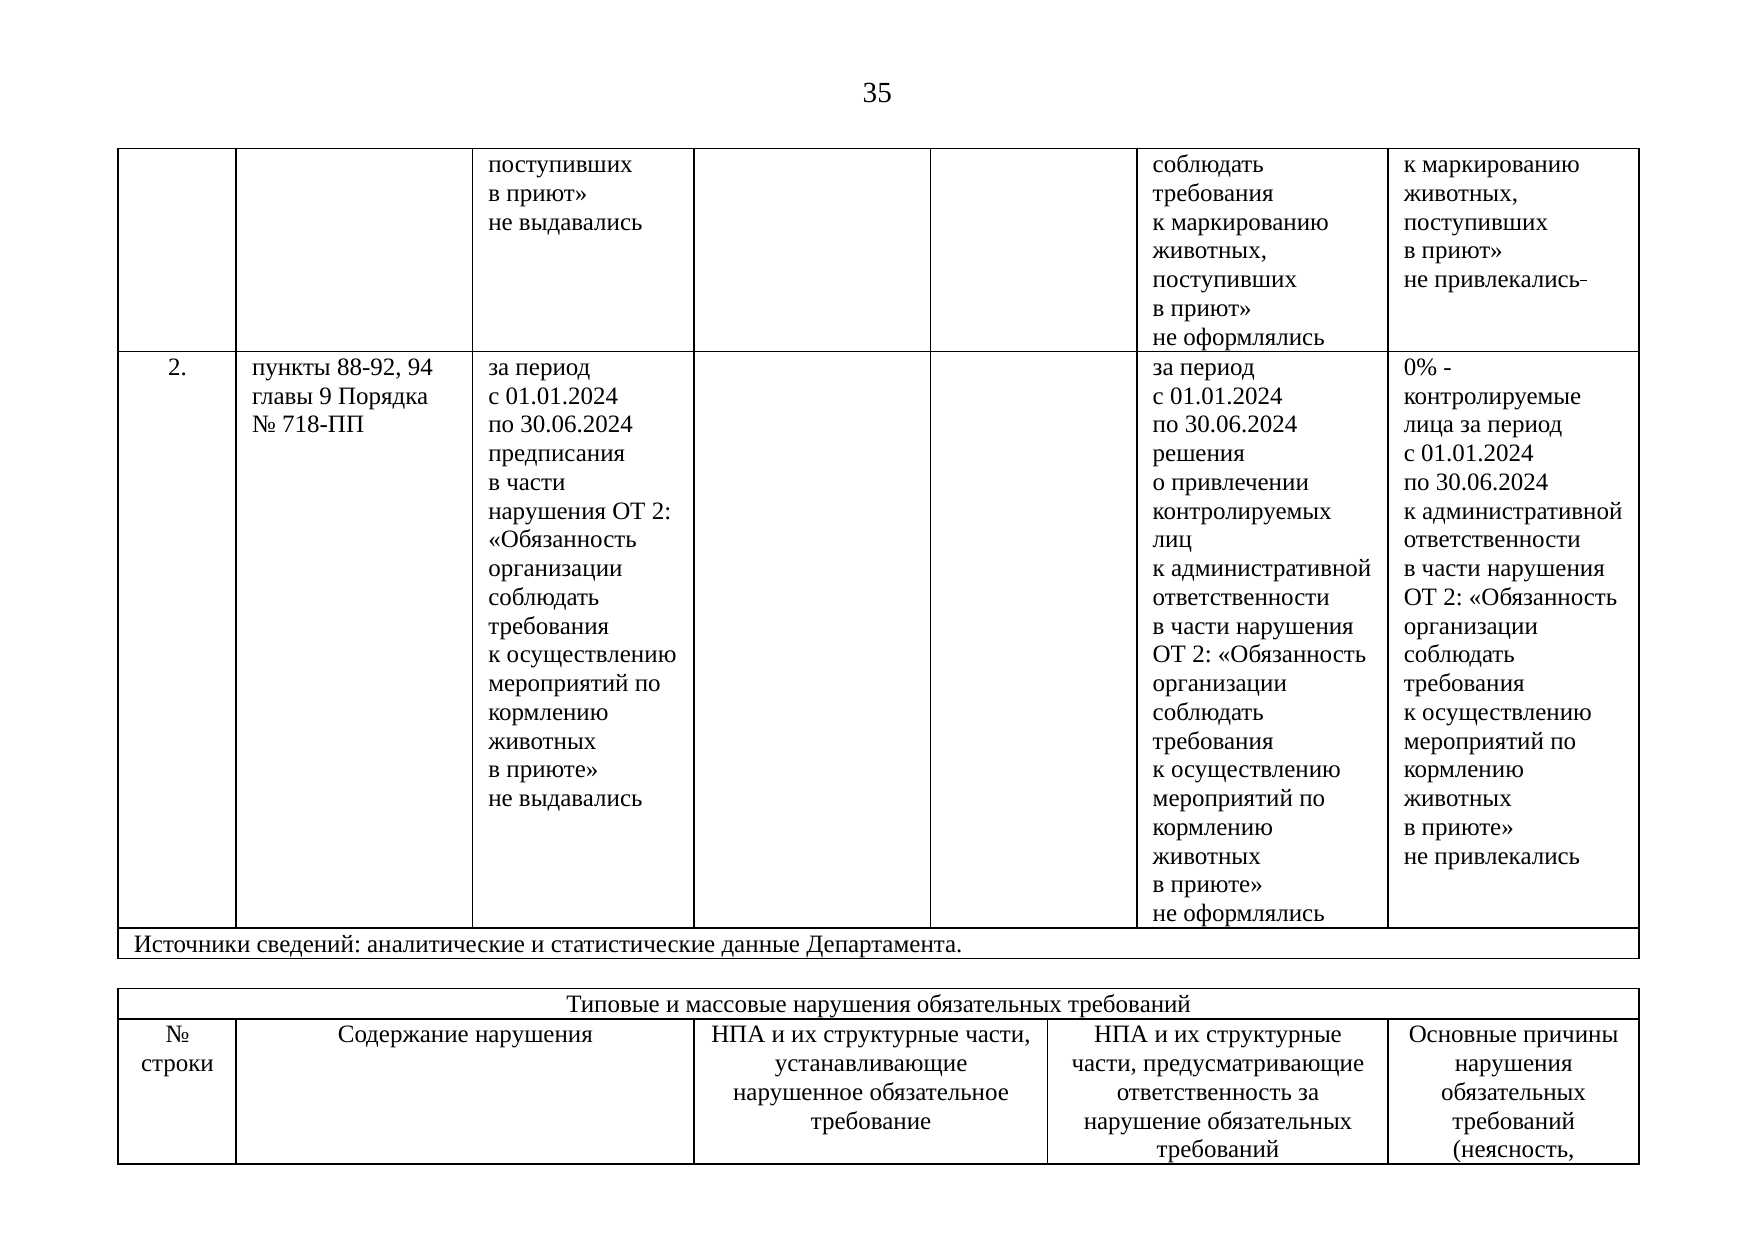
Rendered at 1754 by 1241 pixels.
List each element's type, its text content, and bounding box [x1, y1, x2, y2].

table_cell пункты 88-92, 94 главы 9 Порядка № 718-ПП [237, 352, 472, 927]
table_cell [930, 959, 1392, 988]
table_cell НПА и их структурные части, устанавливающие нарушенное обязательное требование [695, 1020, 1047, 1163]
table_cell [1393, 958, 1646, 988]
table_cell к маркированию животных, поступивших в приют» не привлекались [1389, 149, 1638, 351]
table_cell Содержание нарушения [237, 1020, 693, 1163]
table_cell [1640, 148, 1646, 351]
table_cell поступивших в приют» не выдавались [473, 149, 693, 351]
table_cell НПА и их структурные части, предусматривающие ответственность за нарушение обязательных требований [1048, 1020, 1387, 1163]
table_cell [1640, 351, 1646, 927]
table_cell [236, 959, 930, 988]
table_cell [695, 352, 930, 927]
table_cell за период с 01.01.2024 по 30.06.2024 предписания в части нарушения ОТ 2: «Обязанность организации соблюдать требования к осуществлению мероприятий по кормлению животных в приюте» не выдавались [473, 352, 693, 927]
table_cell [695, 149, 930, 351]
table_cell [237, 149, 472, 351]
table_cell за период с 01.01.2024 по 30.06.2024 решения о привлечении контролируемых лиц к административной ответственности в части нарушения ОТ 2: «Обязанность организации соблюдать требования к осуществлению мероприятий по кормлению животных в приюте» не оформлялись [1138, 352, 1387, 927]
table_cell [1640, 1018, 1646, 1163]
table_cell [931, 352, 1136, 927]
table_cell 0% - контролируемые лица за период с 01.01.2024 по 30.06.2024 к административной ответственности в части нарушения ОТ 2: «Обязанность организации соблюдать требования к осуществлению мероприятий по кормлению животных в приюте» не привлекались [1389, 352, 1638, 927]
table_cell [1640, 927, 1646, 957]
table_cell Источники сведений: аналитические и статистические данные Департамента. [119, 929, 1638, 957]
table_cell [118, 959, 236, 988]
table_cell соблюдать требования к маркированию животных, поступивших в приют» не оформлялись [1138, 149, 1387, 351]
table_cell Основные причины нарушения обязательных требований (неясность, [1389, 1020, 1638, 1163]
table_cell [1640, 988, 1646, 1018]
table_cell № строки [119, 1020, 235, 1163]
table_cell 2. [119, 352, 235, 927]
table_cell Типовые и массовые нарушения обязательных требований [119, 989, 1638, 1018]
table_cell [931, 149, 1136, 351]
table_cell [119, 149, 235, 351]
